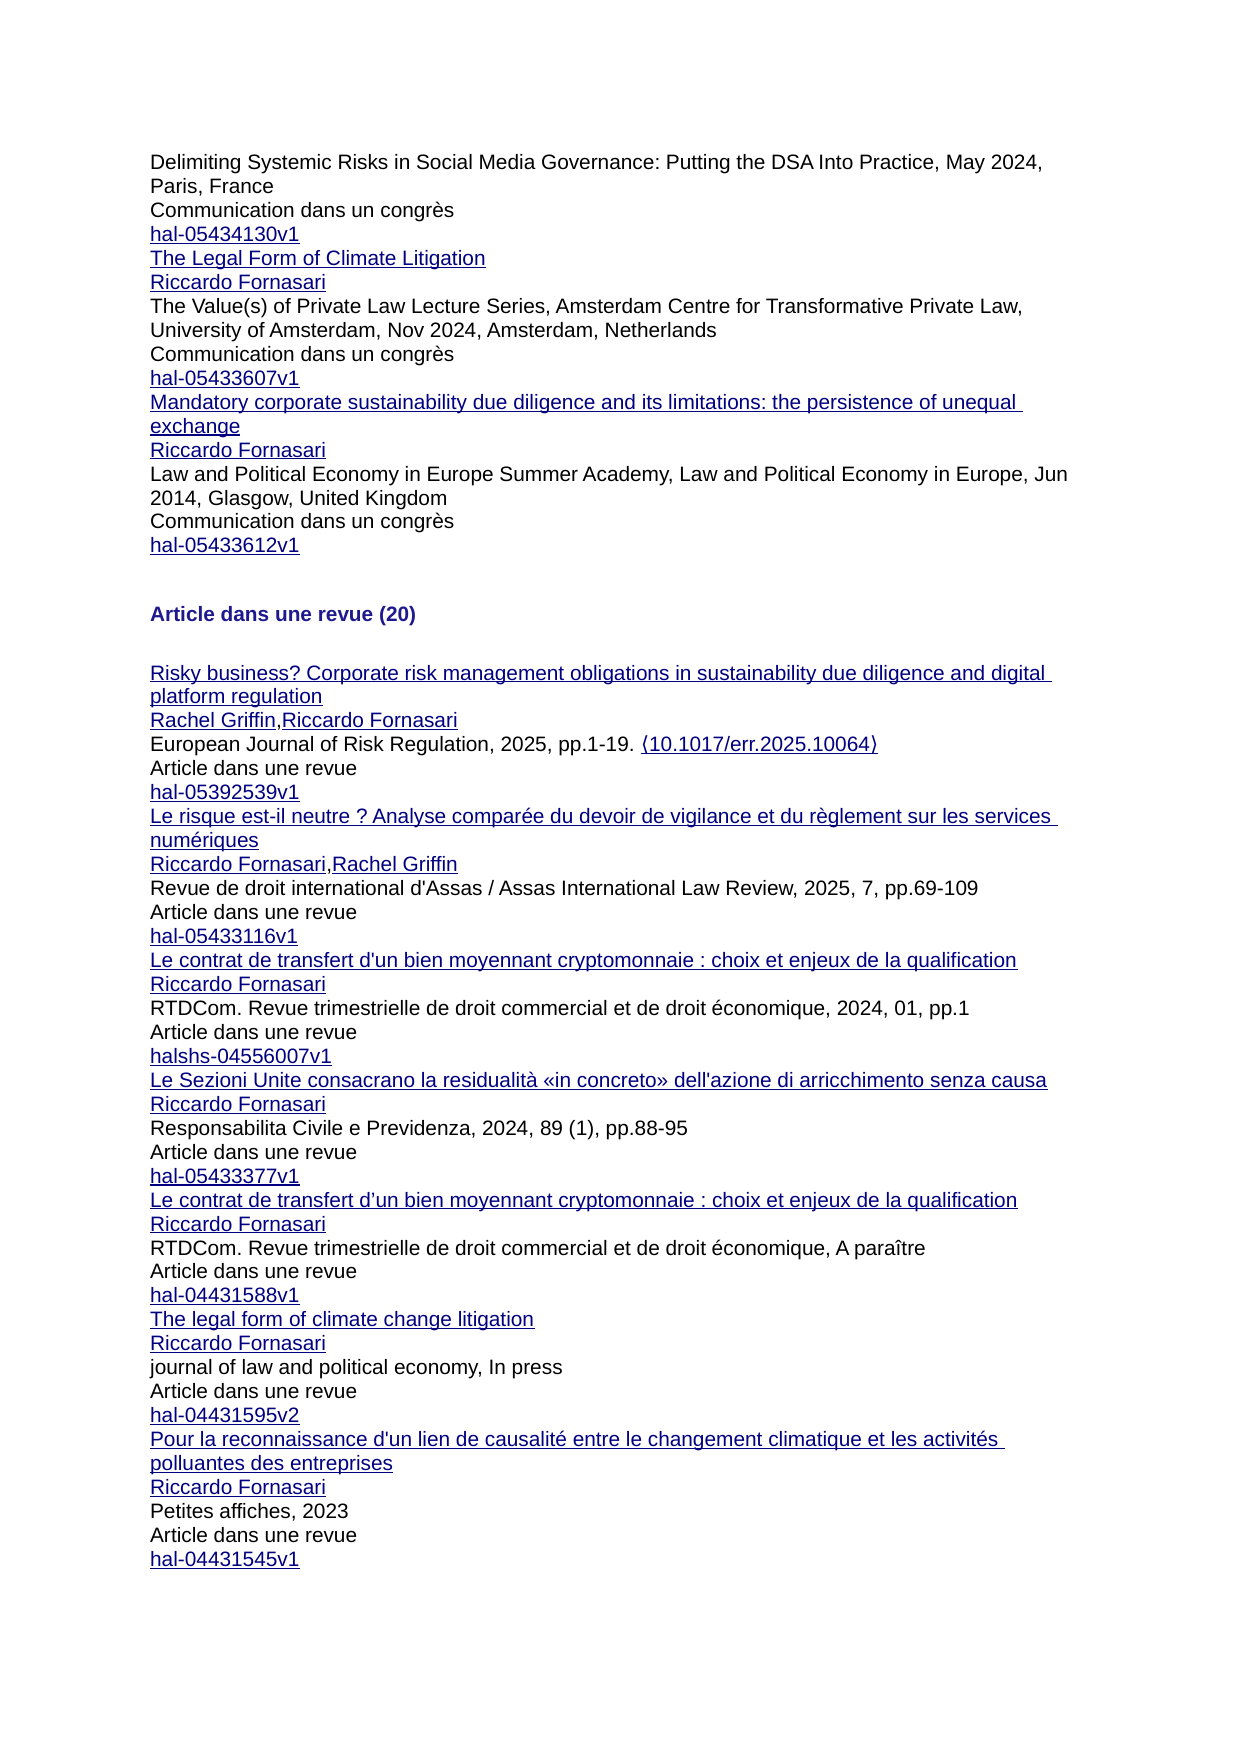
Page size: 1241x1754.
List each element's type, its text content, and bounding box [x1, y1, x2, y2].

table_cell Le contrat de transfert d’un bien moyennant cryptomonnaie : choix et enjeux de la qualification Riccardo Fornasari RTDCom. Revue trimestrielle de droit commercial et de droit économique, A paraître Article dans une revue hal-04431588v1 [150, 1188, 1090, 1307]
table_cell Mandatory corporate sustainability due diligence and its limitations: the persistence of unequal exchange Riccardo Fornasari Law and Political Economy in Europe Summer Academy, Law and Political Economy in Europe, Jun 2014, Glasgow, United Kingdom Communication dans un congrès hal-05433612v1 [150, 390, 1090, 557]
table_cell Le risque est-il neutre ? Analyse comparée du devoir de vigilance et du règlement sur les services numériques Riccardo Fornasari,Rachel Griffin Revue de droit international d'Assas / Assas International Law Review, 2025, 7, pp.69-109 Article dans une revue hal-05433116v1 [150, 804, 1090, 948]
subtitle Article dans une revue (20) [150, 602, 1090, 626]
table_header Risky business? Corporate risk management obligations in sustainability due diligence and digital platform regulation Rachel Griffin,Riccardo Fornasari European Journal of Risk Regulation, 2025, pp.1-19. ⟨10.1017/err.2025.10064⟩ Article dans une revue hal-05392539v1 [150, 660, 1090, 804]
table_cell Pour la reconnaissance d'un lien de causalité entre le changement climatique et les activités polluantes des entreprises Riccardo Fornasari Petites affiches, 2023 Article dans une revue hal-04431545v1 [150, 1427, 1090, 1571]
table_cell The Legal Form of Climate Litigation Riccardo Fornasari The Value(s) of Private Law Lecture Series, Amsterdam Centre for Transformative Private Law, University of Amsterdam, Nov 2024, Amsterdam, Netherlands Communication dans un congrès hal-05433607v1 [150, 246, 1090, 389]
table_cell Le contrat de transfert d'un bien moyennant cryptomonnaie : choix et enjeux de la qualification Riccardo Fornasari RTDCom. Revue trimestrielle de droit commercial et de droit économique, 2024, 01, pp.1 Article dans une revue halshs-04556007v1 [150, 948, 1090, 1068]
table_cell Le Sezioni Unite consacrano la residualità «in concreto» dell'azione di arricchimento senza causa Riccardo Fornasari Responsabilita Civile e Previdenza, 2024, 89 (1), pp.88-95 Article dans une revue hal-05433377v1 [150, 1068, 1090, 1187]
table_cell The legal form of climate change litigation Riccardo Fornasari journal of law and political economy, In press Article dans une revue hal-04431595v2 [150, 1307, 1090, 1427]
table_cell Delimiting Systemic Risks in Social Media Governance: Putting the DSA Into Practice, May 2024, Paris, France Communication dans un congrès hal-05434130v1 [150, 150, 1090, 246]
